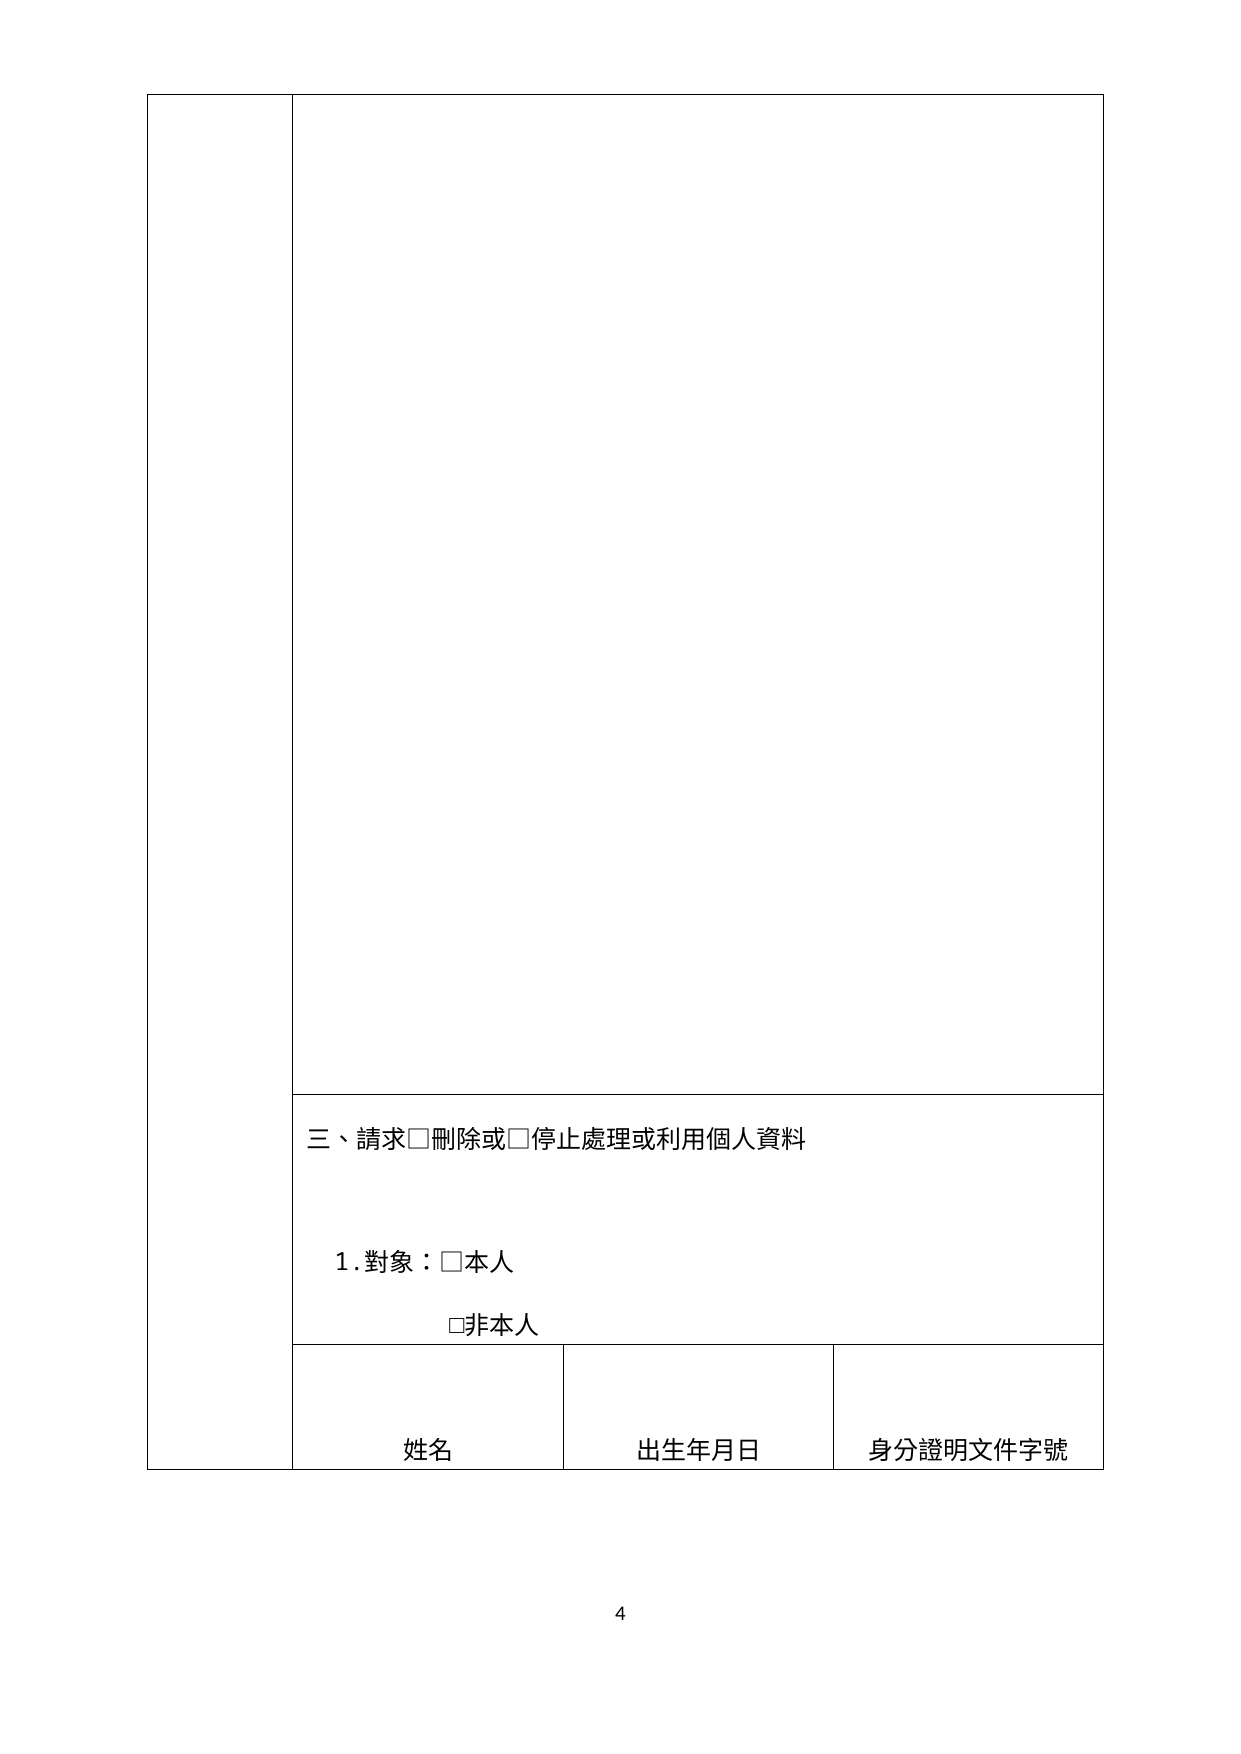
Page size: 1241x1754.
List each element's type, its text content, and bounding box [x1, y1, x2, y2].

table_cell [293, 95, 1103, 1094]
table_cell 身分證明文件字號 [834, 1345, 1103, 1469]
table_cell [148, 95, 292, 1469]
table_cell 三、請求□刪除或□停止處理或利用個人資料 1.對象：□本人 □非本人 [293, 1095, 1103, 1344]
table_cell 姓名 [293, 1345, 563, 1469]
table_cell 出生年月日 [564, 1345, 833, 1469]
